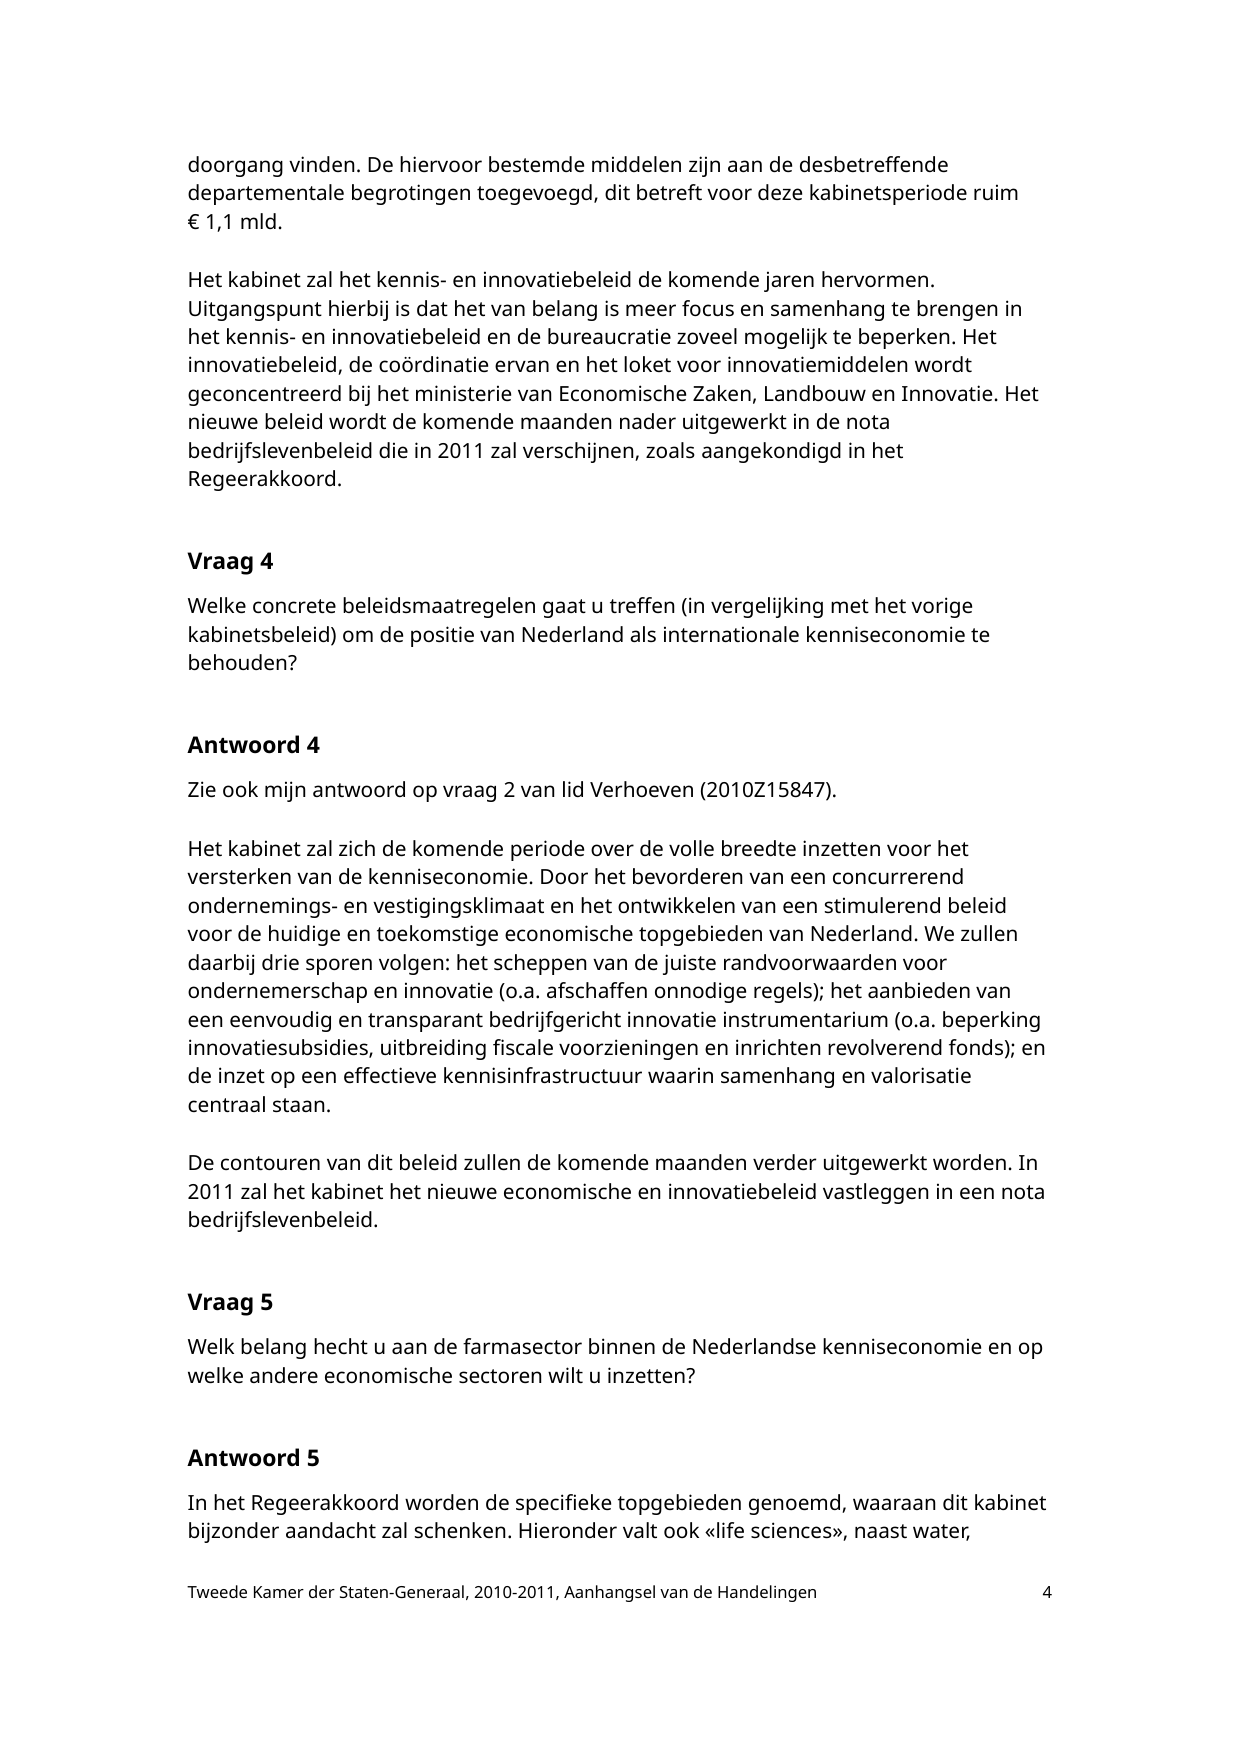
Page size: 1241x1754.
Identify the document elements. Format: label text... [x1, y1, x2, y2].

subtitle Vraag 5 [187, 1286, 1053, 1317]
text Het kabinet zal zich de komende periode over de volle breedte inzetten voor het versterken van de kenniseconomie. Door het bevorderen van een concurrerend ondernemings- en vestigingsklimaat en het ontwikkelen van een stimulerend beleid voor de huidige en toekomstige economische topgebieden van Nederland. We zullen daarbij drie sporen volgen: het scheppen van de juiste randvoorwaarden voor ondernemerschap en innovatie (o.a. afschaffen onnodige regels); het aanbieden van een eenvoudig en transparant bedrijfgericht innovatie instrumentarium (o.a. beperking innovatiesubsidies, uitbreiding fiscale voorzieningen en inrichten revolverend fonds); en de inzet op een effectieve kennisinfrastructuur waarin samenhang en valorisatie centraal staan. [187, 834, 1053, 1118]
subtitle Antwoord 4 [187, 729, 1053, 761]
text Welke concrete beleidsmaatregelen gaat u treffen (in vergelijking met het vorige kabinetsbeleid) om de positie van Nederland als internationale kenniseconomie te behouden? [187, 592, 1053, 677]
text In het Regeerakkoord worden de specifieke topgebieden genoemd, waaraan dit kabinet bijzonder aandacht zal schenken. Hieronder valt ook «life sciences», naast water, [187, 1488, 1053, 1545]
text Het kabinet zal het kennis- en innovatiebeleid de komende jaren hervormen. Uitgangspunt hierbij is dat het van belang is meer focus en samenhang te brengen in het kennis- en innovatiebeleid en de bureaucratie zoveel mogelijk te beperken. Het innovatiebeleid, de coördinatie ervan en het loket voor innovatiemiddelen wordt geconcentreerd bij het ministerie van Economische Zaken, Landbouw en Innovatie. Het nieuwe beleid wordt de komende maanden nader uitgewerkt in de nota bedrijfslevenbeleid die in 2011 zal verschijnen, zoals aangekondigd in het Regeerakkoord. [187, 265, 1053, 493]
text Zie ook mijn antwoord op vraag 2 van lid Verhoeven (2010Z15847). [187, 776, 1053, 804]
text De contouren van dit beleid zullen de komende maanden verder uitgewerkt worden. In 2011 zal het kabinet het nieuwe economische en innovatiebeleid vastleggen in een nota bedrijfslevenbeleid. [187, 1148, 1053, 1234]
text doorgang vinden. De hiervoor bestemde middelen zijn aan de desbetreffende departementale begrotingen toegevoegd, dit betreft voor deze kabinetsperiode ruim € 1,1 mld. [187, 150, 1053, 235]
text Welk belang hecht u aan de farmasector binnen de Nederlandse kenniseconomie en op welke andere economische sectoren wilt u inzetten? [187, 1332, 1053, 1389]
subtitle Vraag 4 [187, 545, 1053, 577]
subtitle Antwoord 5 [187, 1442, 1053, 1473]
